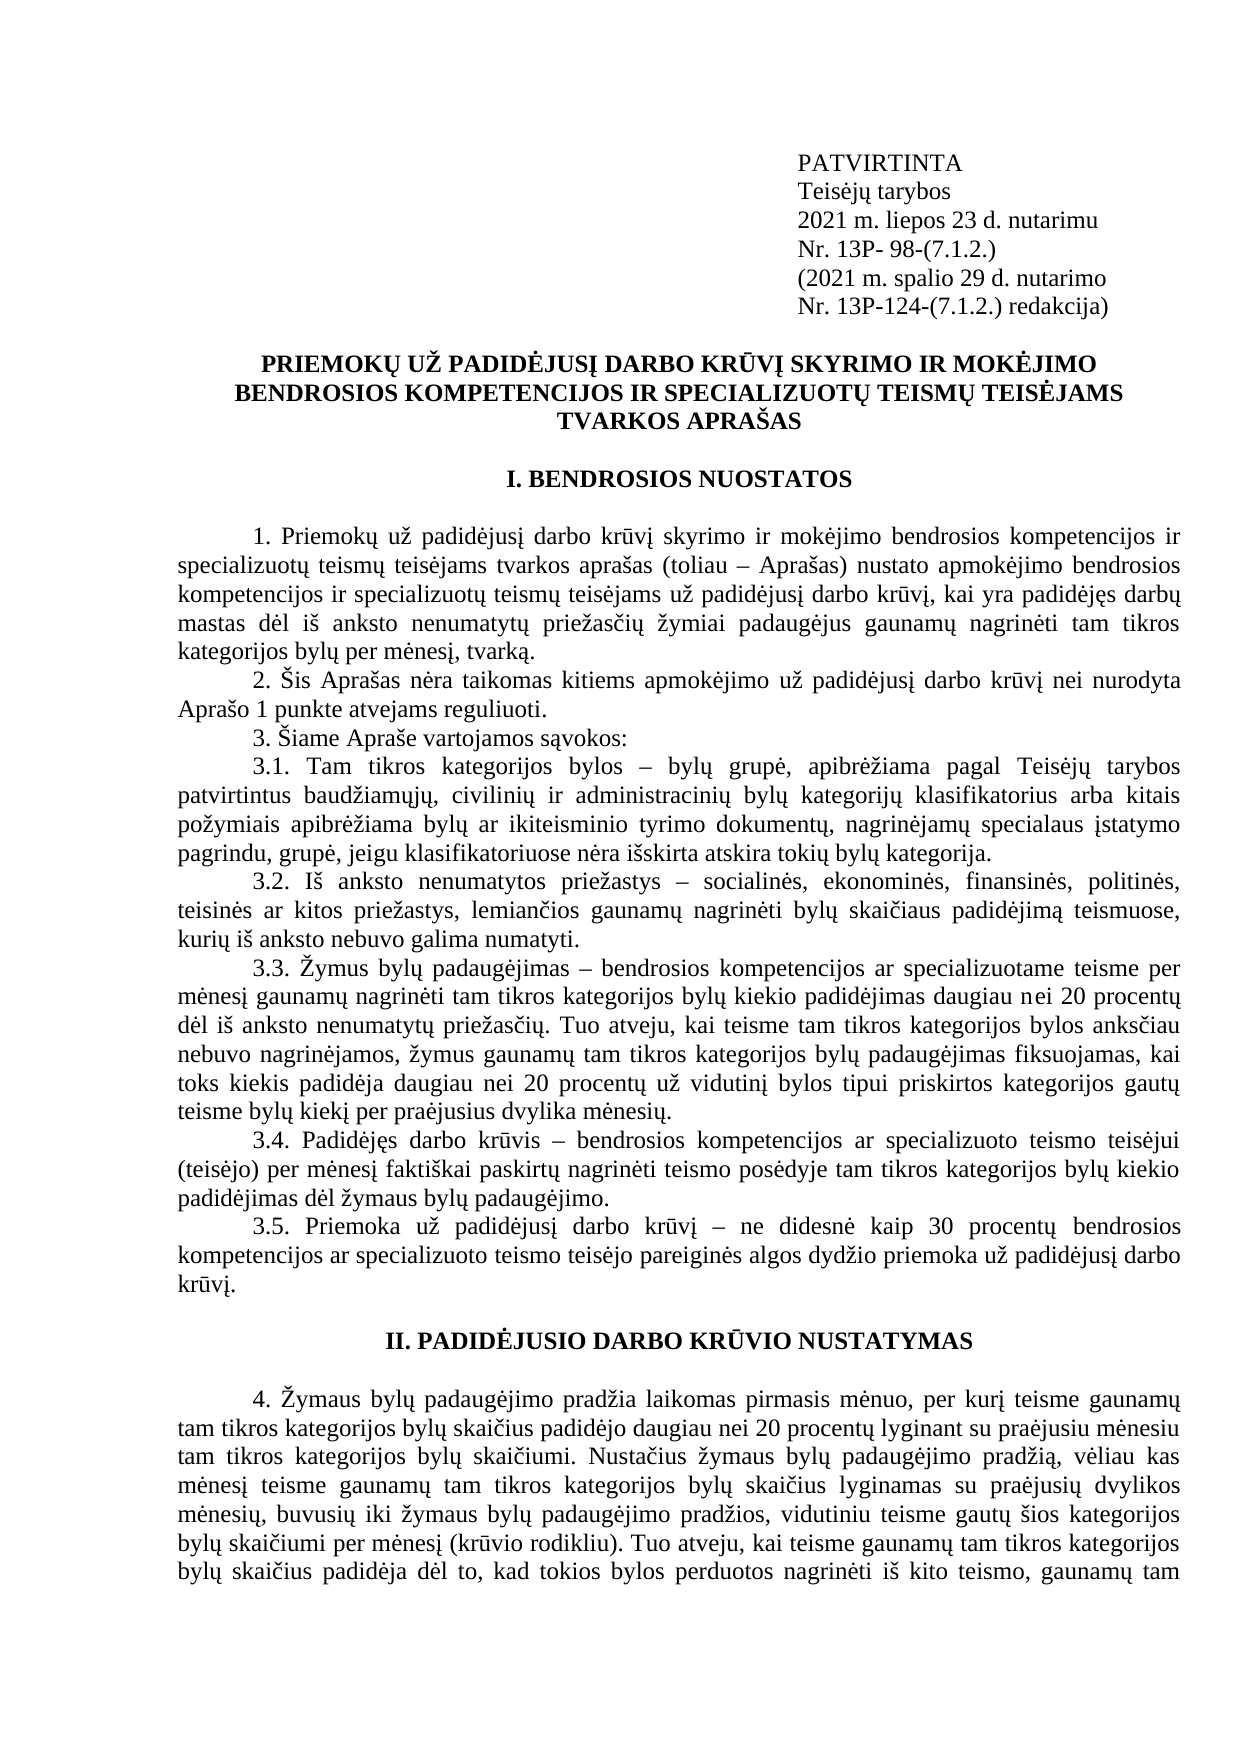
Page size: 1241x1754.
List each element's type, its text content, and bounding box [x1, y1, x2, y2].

text 4. Žymaus bylų padaugėjimo pradžia laikomas pirmasis mėnuo, per kurį teisme gaunamų tam tikros kategorijos bylų skaičius padidėjo daugiau nei 20 procentų lyginant su praėjusiu mėnesiu tam tikros kategorijos bylų skaičiumi. Nustačius žymaus bylų padaugėjimo pradžią, vėliau kas mėnesį teisme gaunamų tam tikros kategorijos bylų skaičius lyginamas su praėjusių dvylikos mėnesių, buvusių iki žymaus bylų padaugėjimo pradžios, vidutiniu teisme gautų šios kategorijos bylų skaičiumi per mėnesį (krūvio rodikliu). Tuo atveju, kai teisme gaunamų tam tikros kategorijos bylų skaičius padidėja dėl to, kad tokios bylos perduotos nagrinėti iš kito teismo, gaunamų tam [177, 1384, 1181, 1585]
text PATVIRTINTA [797, 148, 1181, 176]
text Nr. 13P- 98-(7.1.2.) [797, 234, 1181, 263]
text (2021 m. spalio 29 d. nutarimo [797, 263, 1181, 291]
text 2. Šis Aprašas nėra taikomas kitiems apmokėjimo už padidėjusį darbo krūvį nei nurodyta Aprašo 1 punkte atvejams reguliuoti. [177, 665, 1181, 723]
text Teisėjų tarybos [797, 176, 1181, 205]
text 3.3. Žymus bylų padaugėjimas – bendrosios kompetencijos ar specializuotame teisme per mėnesį gaunamų nagrinėti tam tikros kategorijos bylų kiekio padidėjimas daugiau nei 20 procentų dėl iš anksto nenumatytų priežasčių. Tuo atveju, kai teisme tam tikros kategorijos bylos anksčiau nebuvo nagrinėjamos, žymus gaunamų tam tikros kategorijos bylų padaugėjimas fiksuojamas, kai toks kiekis padidėja daugiau nei 20 procentų už vidutinį bylos tipui priskirtos kategorijos gautų teisme bylų kiekį per praėjusius dvylika mėnesių. [177, 953, 1181, 1125]
text 3. Šiame Apraše vartojamos sąvokos: [177, 723, 1181, 751]
text 3.1. Tam tikros kategorijos bylos – bylų grupė, apibrėžiama pagal Teisėjų tarybos patvirtintus baudžiamųjų, civilinių ir administracinių bylų kategorijų klasifikatorius arba kitais požymiais apibrėžiama bylų ar ikiteisminio tyrimo dokumentų, nagrinėjamų specialaus įstatymo pagrindu, grupė, jeigu klasifikatoriuose nėra išskirta atskira tokių bylų kategorija. [177, 751, 1181, 866]
text PRIEMOKŲ UŽ PADIDĖJUSĮ DARBO KRŪVĮ SKYRIMO IR MOKĖJIMO BENDROSIOS KOMPETENCIJOS IR SPECIALIZUOTŲ TEISMŲ TEISĖJAMS TVARKOS APRAŠAS [177, 349, 1181, 435]
text II. PADIDĖJUSIO DARBO KRŪVIO NUSTATYMAS [177, 1326, 1181, 1355]
text I. BENDROSIOS NUOSTATOS [177, 464, 1181, 493]
text 1. Priemokų už padidėjusį darbo krūvį skyrimo ir mokėjimo bendrosios kompetencijos ir specializuotų teismų teisėjams tvarkos aprašas (toliau – Aprašas) nustato apmokėjimo bendrosios kompetencijos ir specializuotų teismų teisėjams už padidėjusį darbo krūvį, kai yra padidėjęs darbų mastas dėl iš anksto nenumatytų priežasčių žymiai padaugėjus gaunamų nagrinėti tam tikros kategorijos bylų per mėnesį, tvarką. [177, 521, 1181, 665]
text 2021 m. liepos 23 d. nutarimu [797, 205, 1181, 234]
text 3.2. Iš anksto nenumatytos priežastys – socialinės, ekonominės, finansinės, politinės, teisinės ar kitos priežastys, lemiančios gaunamų nagrinėti bylų skaičiaus padidėjimą teismuose, kurių iš anksto nebuvo galima numatyti. [177, 866, 1181, 953]
text 3.5. Priemoka už padidėjusį darbo krūvį – ne didesnė kaip 30 procentų bendrosios kompetencijos ar specializuoto teismo teisėjo pareiginės algos dydžio priemoka už padidėjusį darbo krūvį. [177, 1211, 1181, 1298]
text 3.4. Padidėjęs darbo krūvis – bendrosios kompetencijos ar specializuoto teismo teisėjui (teisėjo) per mėnesį faktiškai paskirtų nagrinėti teismo posėdyje tam tikros kategorijos bylų kiekio padidėjimas dėl žymaus bylų padaugėjimo. [177, 1125, 1181, 1211]
text Nr. 13P-124-(7.1.2.) redakcija) [797, 291, 1181, 320]
